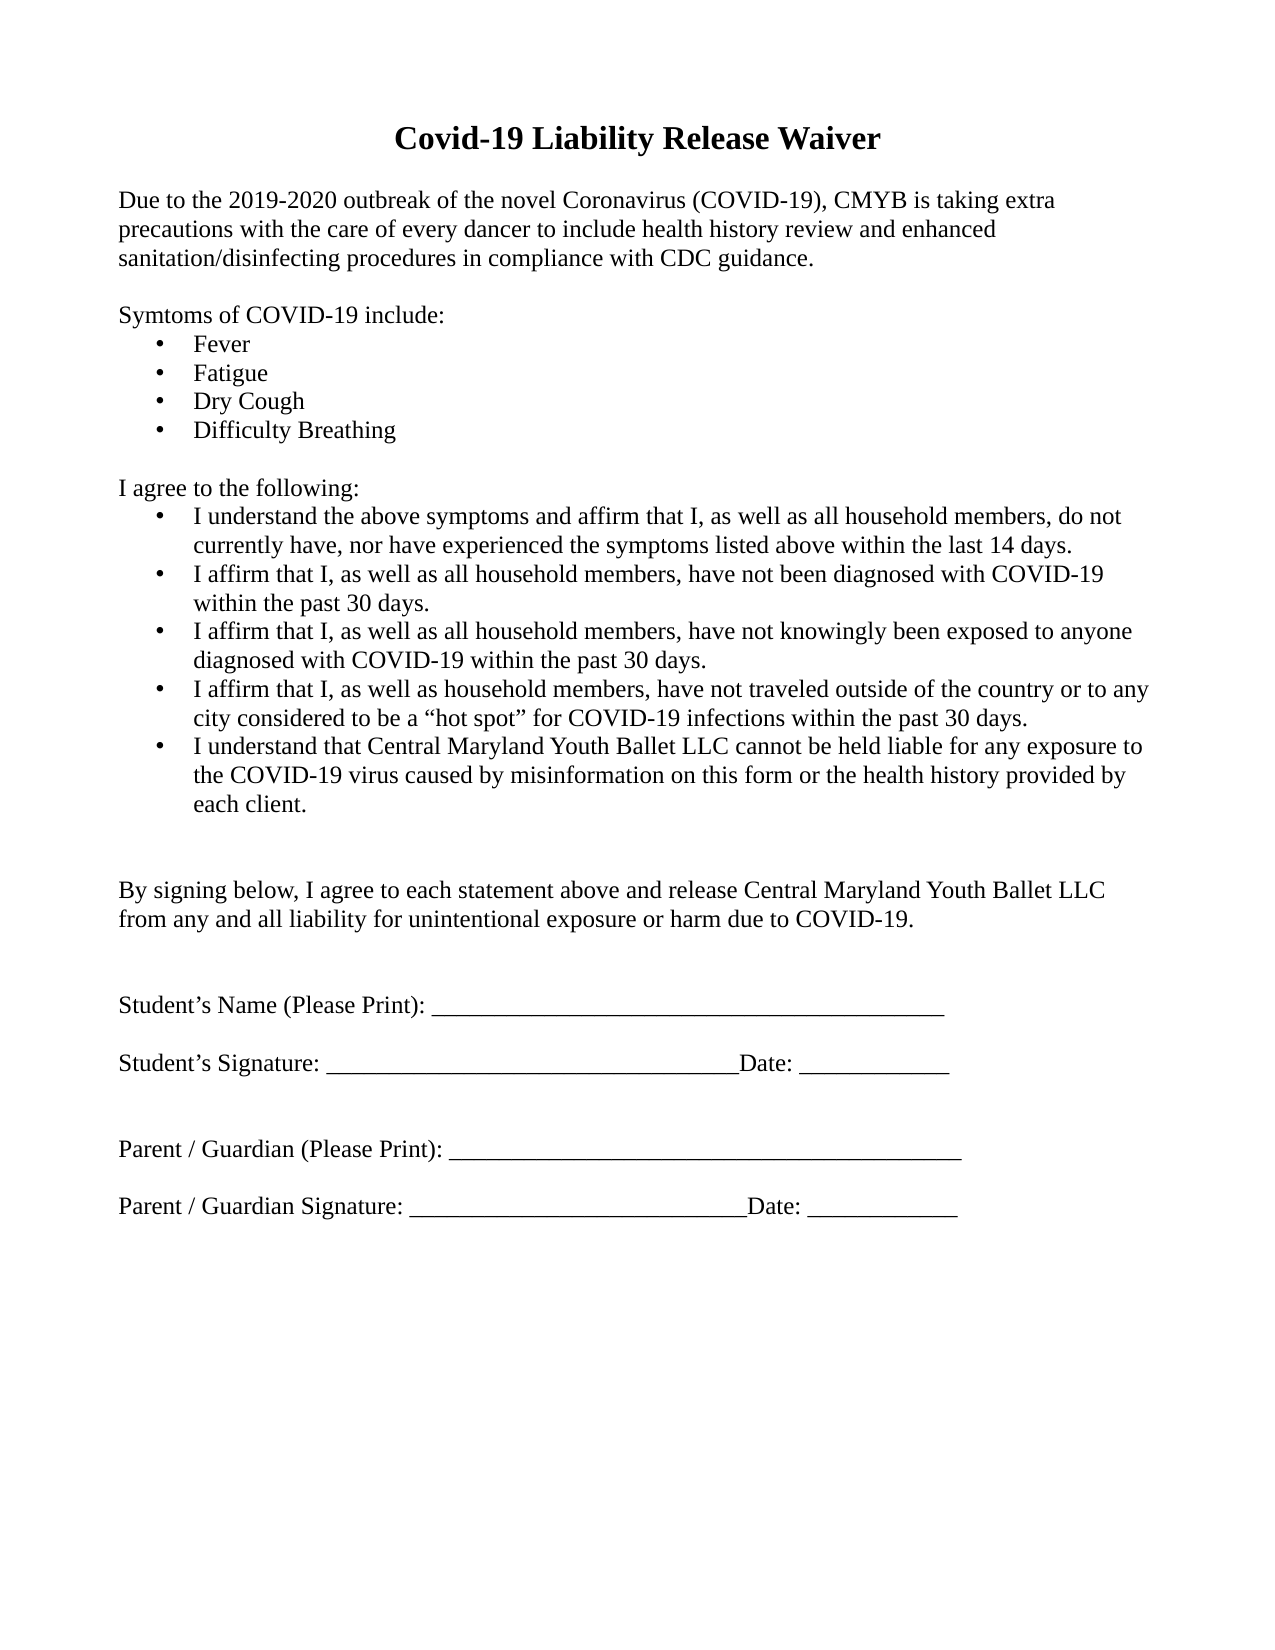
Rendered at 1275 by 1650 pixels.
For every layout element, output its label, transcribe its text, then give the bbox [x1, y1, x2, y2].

text Student’s Signature: _________________________________Date: ____________ [118, 1048, 1157, 1076]
text Parent / Guardian (Please Print): _________________________________________ [118, 1134, 1157, 1163]
text Due to the 2019-2020 outbreak of the novel Coronavirus (COVID-19), CMYB is taking extra precautions with the care of every dancer to include health history review and enhanced sanitation/disinfecting procedures in compliance with CDC guidance. [118, 185, 1157, 271]
text Student’s Name (Please Print): _________________________________________ [118, 990, 1157, 1019]
list Fatigue [156, 358, 1157, 386]
list Fever [156, 329, 1157, 358]
list Difficulty Breathing [156, 415, 1157, 444]
list I understand the above symptoms and affirm that I, as well as all household members, do not currently have, nor have experienced the symptoms listed above within the last 14 days. [156, 501, 1157, 559]
list I affirm that I, as well as all household members, have not been diagnosed with COVID-19 within the past 30 days. [156, 559, 1157, 616]
text By signing below, I agree to each statement above and release Central Maryland Youth Ballet LLC from any and all liability for unintentional exposure or harm due to COVID-19. [118, 875, 1157, 933]
text Covid-19 Liability Release Waiver [118, 118, 1157, 156]
list I understand that Central Maryland Youth Ballet LLC cannot be held liable for any exposure to the COVID-19 virus caused by misinformation on this form or the health history provided by each client. [156, 731, 1157, 818]
text Parent / Guardian Signature: ___________________________Date: ____________ [118, 1191, 1157, 1220]
list I affirm that I, as well as household members, have not traveled outside of the country or to any city considered to be a “hot spot” for COVID-19 infections within the past 30 days. [156, 674, 1157, 731]
text Symtoms of COVID-19 include: [118, 300, 1157, 329]
list Dry Cough [156, 386, 1157, 415]
list I affirm that I, as well as all household members, have not knowingly been exposed to anyone diagnosed with COVID-19 within the past 30 days. [156, 616, 1157, 674]
text I agree to the following: [118, 473, 1157, 501]
